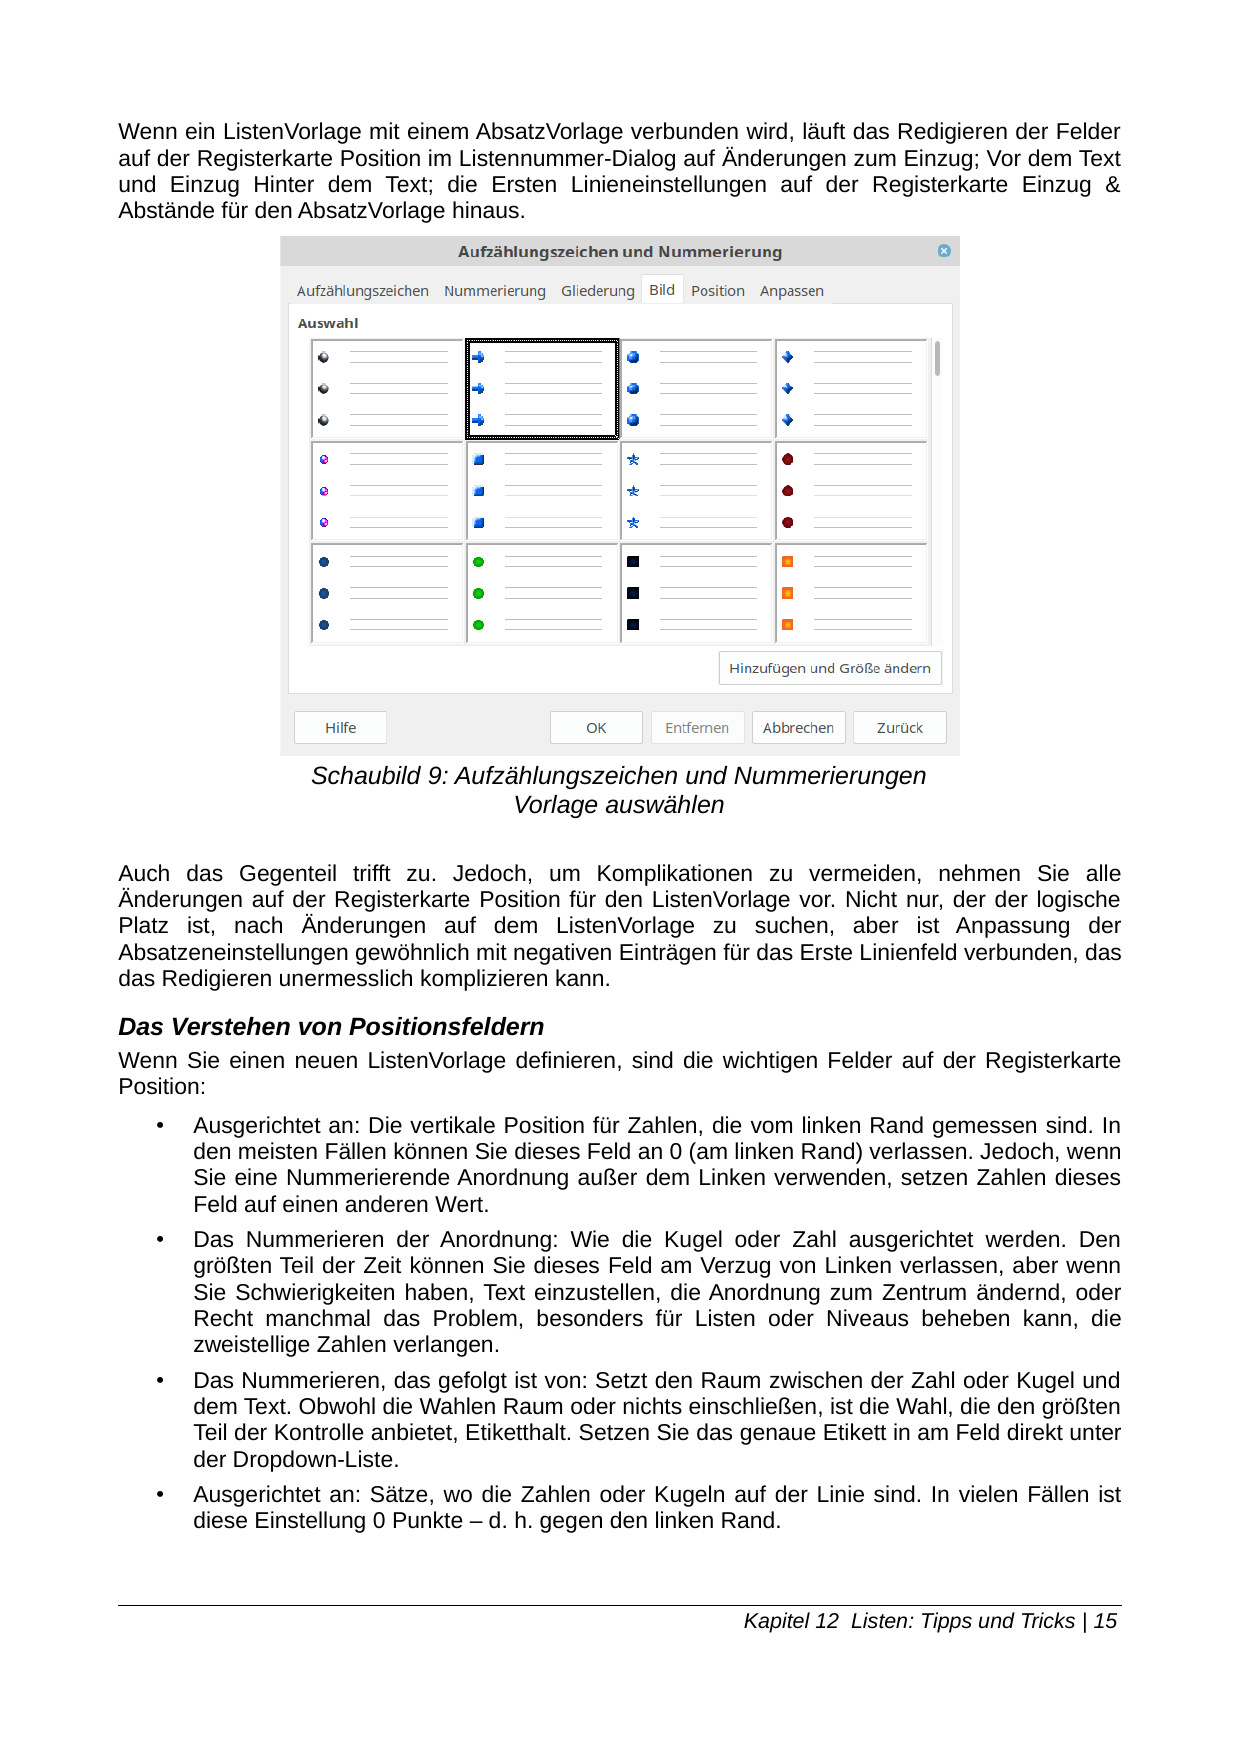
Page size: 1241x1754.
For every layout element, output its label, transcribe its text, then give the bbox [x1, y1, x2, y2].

picture [280, 236, 960, 756]
text Wenn Sie einen neuen ListenVorlage definieren, sind die wichtigen Felder auf der Registerkarte Position: [118, 1047, 1122, 1099]
list Ausgerichtet an: Sätze, wo die Zahlen oder Kugeln auf der Linie sind. In vielen Fällen ist diese Einstellung 0 Punkte – d. h. gegen den linken Rand. [156, 1481, 1122, 1533]
list Das Nummerieren der Anordnung: Wie die Kugel oder Zahl ausgerichtet werden. Den größten Teil der Zeit können Sie dieses Feld am Verzug von Linken verlassen, aber wenn Sie Schwierigkeiten haben, Text einzustellen, die Anordnung zum Zentrum ändernd, oder Recht manchmal das Problem, besonders für Listen oder Niveaus beheben kann, die zweistellige Zahlen verlangen. [156, 1226, 1122, 1358]
subtitle Das Verstehen von Positionsfeldern [118, 1012, 1122, 1041]
text Auch das Gegenteil trifft zu. Jedoch, um Komplikationen zu vermeiden, nehmen Sie alle Änderungen auf der Registerkarte Position für den ListenVorlage vor. Nicht nur, der der logische Platz ist, nach Änderungen auf dem ListenVorlage zu suchen, aber ist Anpassung der Absatzeneinstellungen gewöhnlich mit negativen Einträgen für das Erste Linienfeld verbunden, das das Redigieren unermesslich komplizieren kann. [118, 859, 1122, 991]
text Wenn ein ListenVorlage mit einem AbsatzVorlage verbunden wird, läuft das Redigieren der Felder auf der Registerkarte Position im Listennummer-Dialog auf Änderungen zum Einzug; Vor dem Text und Einzug Hinter dem Text; die Ersten Linieneinstellungen auf der Registerkarte Einzug & Abstände für den AbsatzVorlage hinaus. [118, 118, 1122, 223]
list Das Nummerieren, das gefolgt ist von: Setzt den Raum zwischen der Zahl oder Kugel und dem Text. Obwohl die Wahlen Raum oder nichts einschließen, ist die Wahl, die den größten Teil der Kontrolle anbietet, Etiketthalt. Setzen Sie das genaue Etikett in am Feld direkt unter der Dropdown-Liste. [156, 1367, 1122, 1472]
list Ausgerichtet an: Die vertikale Position für Zahlen, die vom linken Rand gemessen sind. In den meisten Fällen können Sie dieses Feld an 0 (am linken Rand) verlassen. Jedoch, wenn Sie eine Nummerierende Anordnung außer dem Linken verwenden, setzen Zahlen dieses Feld auf einen anderen Wert. [156, 1112, 1122, 1217]
text Schaubild 9: Aufzählungszeichen und Nummerierungen Vorlage auswählen [280, 756, 960, 819]
